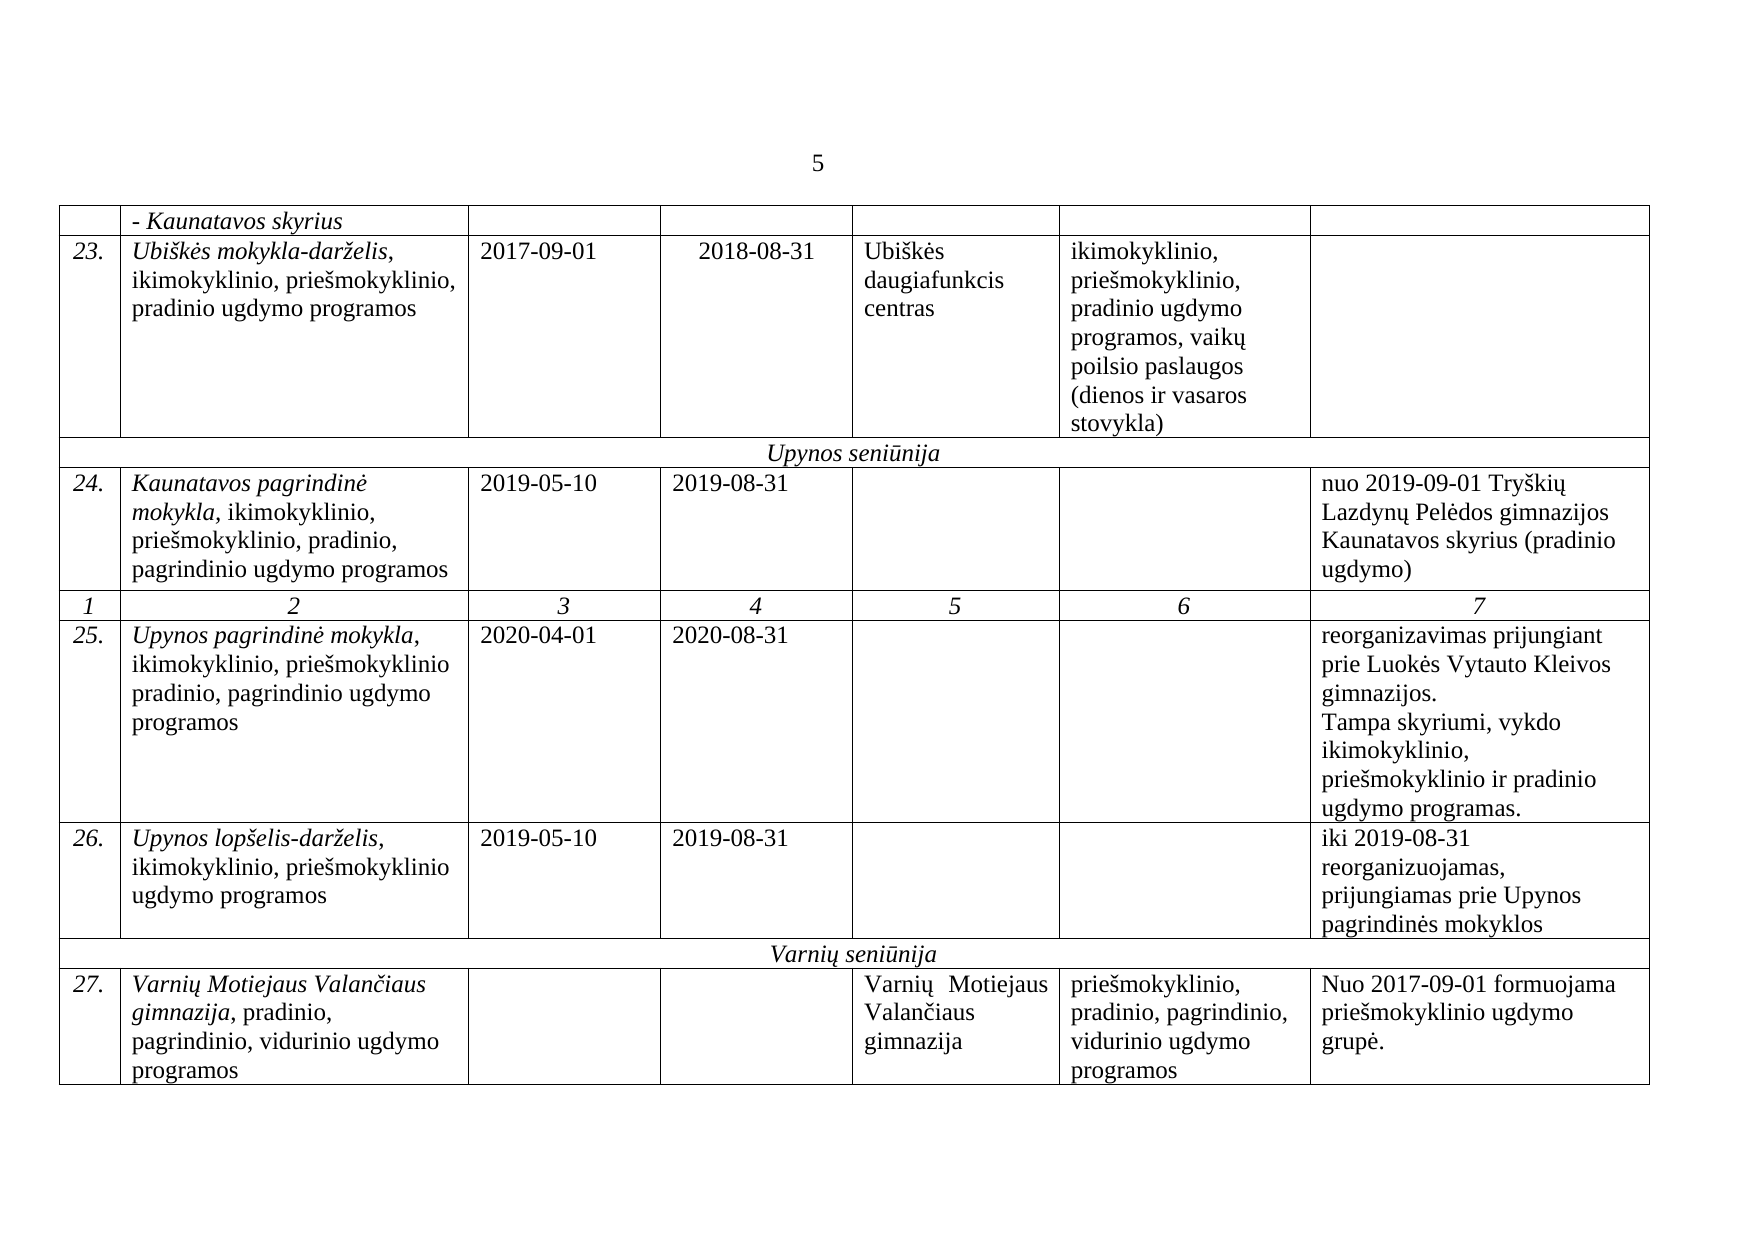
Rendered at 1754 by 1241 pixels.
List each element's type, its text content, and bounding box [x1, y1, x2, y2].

table_cell 2019-08-31 [661, 823, 852, 938]
table_cell priešmokyklinio, pradinio, pagrindinio, vidurinio ugdymo programos [1060, 969, 1310, 1084]
table_cell 23. [60, 236, 120, 437]
table_cell 2020-08-31 [661, 621, 852, 822]
table_cell 3 [469, 591, 660, 619]
table_cell Kaunatavos pagrindinė mokykla, ikimokyklinio, priešmokyklinio, pradinio, pagrindinio ugdymo programos [121, 468, 468, 590]
table_cell [853, 823, 1059, 938]
table_cell Upynos lopšelis-darželis, ikimokyklinio, priešmokyklinio ugdymo programos [121, 823, 468, 938]
table_cell 2 [121, 591, 468, 619]
table_cell [1311, 236, 1649, 437]
table_cell 5 [853, 591, 1059, 619]
table_cell 26. [60, 823, 120, 938]
table_cell - Kaunatavos skyrius [121, 206, 468, 235]
table_cell Ubiškės mokykla-darželis, ikimokyklinio, priešmokyklinio, pradinio ugdymo programos [121, 236, 468, 437]
table_cell [1060, 621, 1310, 822]
table_cell ikimokyklinio, priešmokyklinio, pradinio ugdymo programos, vaikų poilsio paslaugos (dienos ir vasaros stovykla) [1060, 236, 1310, 437]
table_cell 2019-08-31 [661, 468, 852, 590]
table_cell [853, 468, 1059, 590]
table_cell 27. [60, 969, 120, 1084]
table_cell 2019-05-10 [469, 823, 660, 938]
table_cell [853, 621, 1059, 822]
table_cell Varnių Motiejaus Valančiaus gimnazija [853, 969, 1059, 1084]
table_cell [1060, 468, 1310, 590]
table_cell Varnių Motiejaus Valančiaus gimnazija, pradinio, pagrindinio, vidurinio ugdymo programos [121, 969, 468, 1084]
table_cell 2017-09-01 [469, 236, 660, 437]
table_cell 1 [60, 591, 120, 619]
table_cell 7 [1311, 591, 1649, 619]
table_cell Ubiškės daugiafunkcis centras [853, 236, 1059, 437]
table_cell 6 [1060, 591, 1310, 619]
table_cell nuo 2019-09-01 Tryškių Lazdynų Pelėdos gimnazijos Kaunatavos skyrius (pradinio ugdymo) [1311, 468, 1649, 590]
table_cell 2018-08-31 [661, 236, 852, 437]
table_cell [853, 206, 1059, 235]
table_cell Upynos seniūnija [60, 438, 1649, 467]
table_cell [1060, 823, 1310, 938]
table_cell Nuo 2017-09-01 formuojama priešmokyklinio ugdymo grupė. [1311, 969, 1649, 1084]
table_cell Upynos pagrindinė mokykla, ikimokyklinio, priešmokyklinio pradinio, pagrindinio ugdymo programos [121, 621, 468, 822]
table_cell [469, 206, 660, 235]
table_cell [661, 206, 852, 235]
table_cell reorganizavimas prijungiant prie Luokės Vytauto Kleivos gimnazijos. Tampa skyriumi, vykdo ikimokyklinio, priešmokyklinio ir pradinio ugdymo programas. [1311, 621, 1649, 822]
table_cell [1060, 206, 1310, 235]
table_cell 2020-04-01 [469, 621, 660, 822]
table_cell [1311, 206, 1649, 235]
table_cell 24. [60, 468, 120, 590]
table_cell [661, 969, 852, 1084]
table_cell [60, 206, 120, 235]
table_cell 25. [60, 621, 120, 822]
table_cell Varnių seniūnija [60, 939, 1649, 968]
table_cell 4 [661, 591, 852, 619]
table_cell [469, 969, 660, 1084]
table_cell iki 2019-08-31 reorganizuojamas, prijungiamas prie Upynos pagrindinės mokyklos [1311, 823, 1649, 938]
table_cell 2019-05-10 [469, 468, 660, 590]
